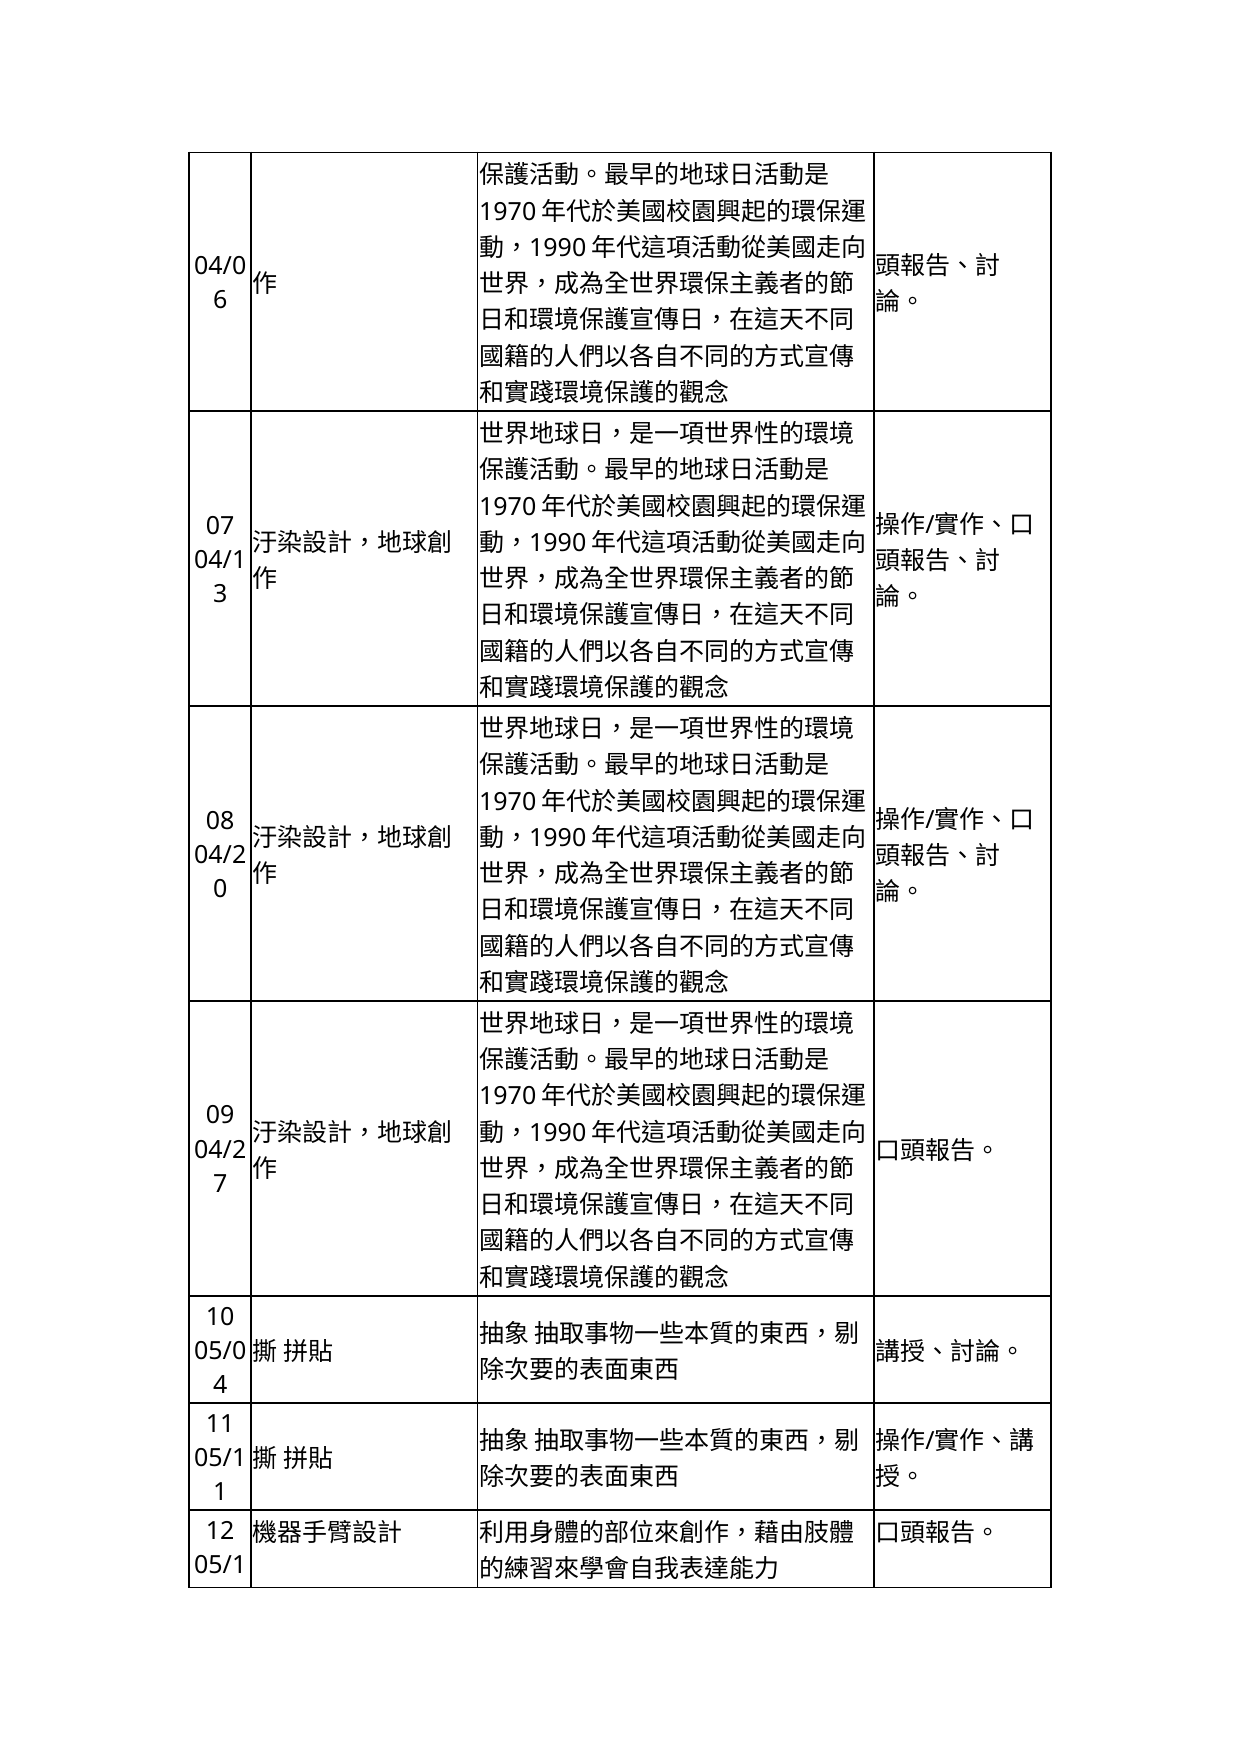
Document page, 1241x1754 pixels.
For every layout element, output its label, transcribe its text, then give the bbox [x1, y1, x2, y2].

table_cell 11 05/11 [190, 1404, 250, 1509]
table_cell 保護活動。最早的地球日活動是1970年代於美國校園興起的環保運動，1990年代這項活動從美國走向世界，成為全世界環保主義者的節日和環境保護宣傳日，在這天不同國籍的人們以各自不同的方式宣傳和實踐環境保護的觀念 [478, 153, 873, 410]
table_cell 撕 拼貼 [252, 1297, 477, 1402]
table_cell 08 04/20 [190, 707, 250, 1000]
table_cell 講授、討論。 [875, 1297, 1050, 1402]
table_cell 頭報告、討論。 [875, 153, 1050, 410]
table_cell 12 05/1 [190, 1511, 250, 1586]
table_cell 汙染設計，地球創作 [252, 1002, 477, 1295]
table_cell 操作/實作、口頭報告、討論。 [875, 412, 1050, 705]
table_cell 口頭報告。 [875, 1002, 1050, 1295]
table_cell 09 04/27 [190, 1002, 250, 1295]
table_cell 04/06 [190, 153, 250, 410]
table_cell 操作/實作、口頭報告、討論。 [875, 707, 1050, 1000]
table_cell 操作/實作、講授。 [875, 1404, 1050, 1509]
table_cell 10 05/04 [190, 1297, 250, 1402]
table_cell 機器手臂設計 [252, 1511, 477, 1586]
table_cell 世界地球日，是一項世界性的環境保護活動。最早的地球日活動是1970年代於美國校園興起的環保運動，1990年代這項活動從美國走向世界，成為全世界環保主義者的節日和環境保護宣傳日，在這天不同國籍的人們以各自不同的方式宣傳和實踐環境保護的觀念 [478, 1002, 873, 1295]
table_cell 撕 拼貼 [252, 1404, 477, 1509]
table_cell 汙染設計，地球創作 [252, 707, 477, 1000]
table_cell 抽象 抽取事物一些本質的東西，剔除次要的表面東西 [478, 1404, 873, 1509]
table_cell 世界地球日，是一項世界性的環境保護活動。最早的地球日活動是1970年代於美國校園興起的環保運動，1990年代這項活動從美國走向世界，成為全世界環保主義者的節日和環境保護宣傳日，在這天不同國籍的人們以各自不同的方式宣傳和實踐環境保護的觀念 [478, 412, 873, 705]
table_cell 利用身體的部位來創作，藉由肢體的練習來學會自我表達能力 [478, 1511, 873, 1586]
table_cell 口頭報告。 [875, 1511, 1050, 1586]
table_cell 作 [252, 153, 477, 410]
table_cell 汙染設計，地球創作 [252, 412, 477, 705]
table_cell 世界地球日，是一項世界性的環境保護活動。最早的地球日活動是1970年代於美國校園興起的環保運動，1990年代這項活動從美國走向世界，成為全世界環保主義者的節日和環境保護宣傳日，在這天不同國籍的人們以各自不同的方式宣傳和實踐環境保護的觀念 [478, 707, 873, 1000]
table_cell 抽象 抽取事物一些本質的東西，剔除次要的表面東西 [478, 1297, 873, 1402]
table_cell 07 04/13 [190, 412, 250, 705]
